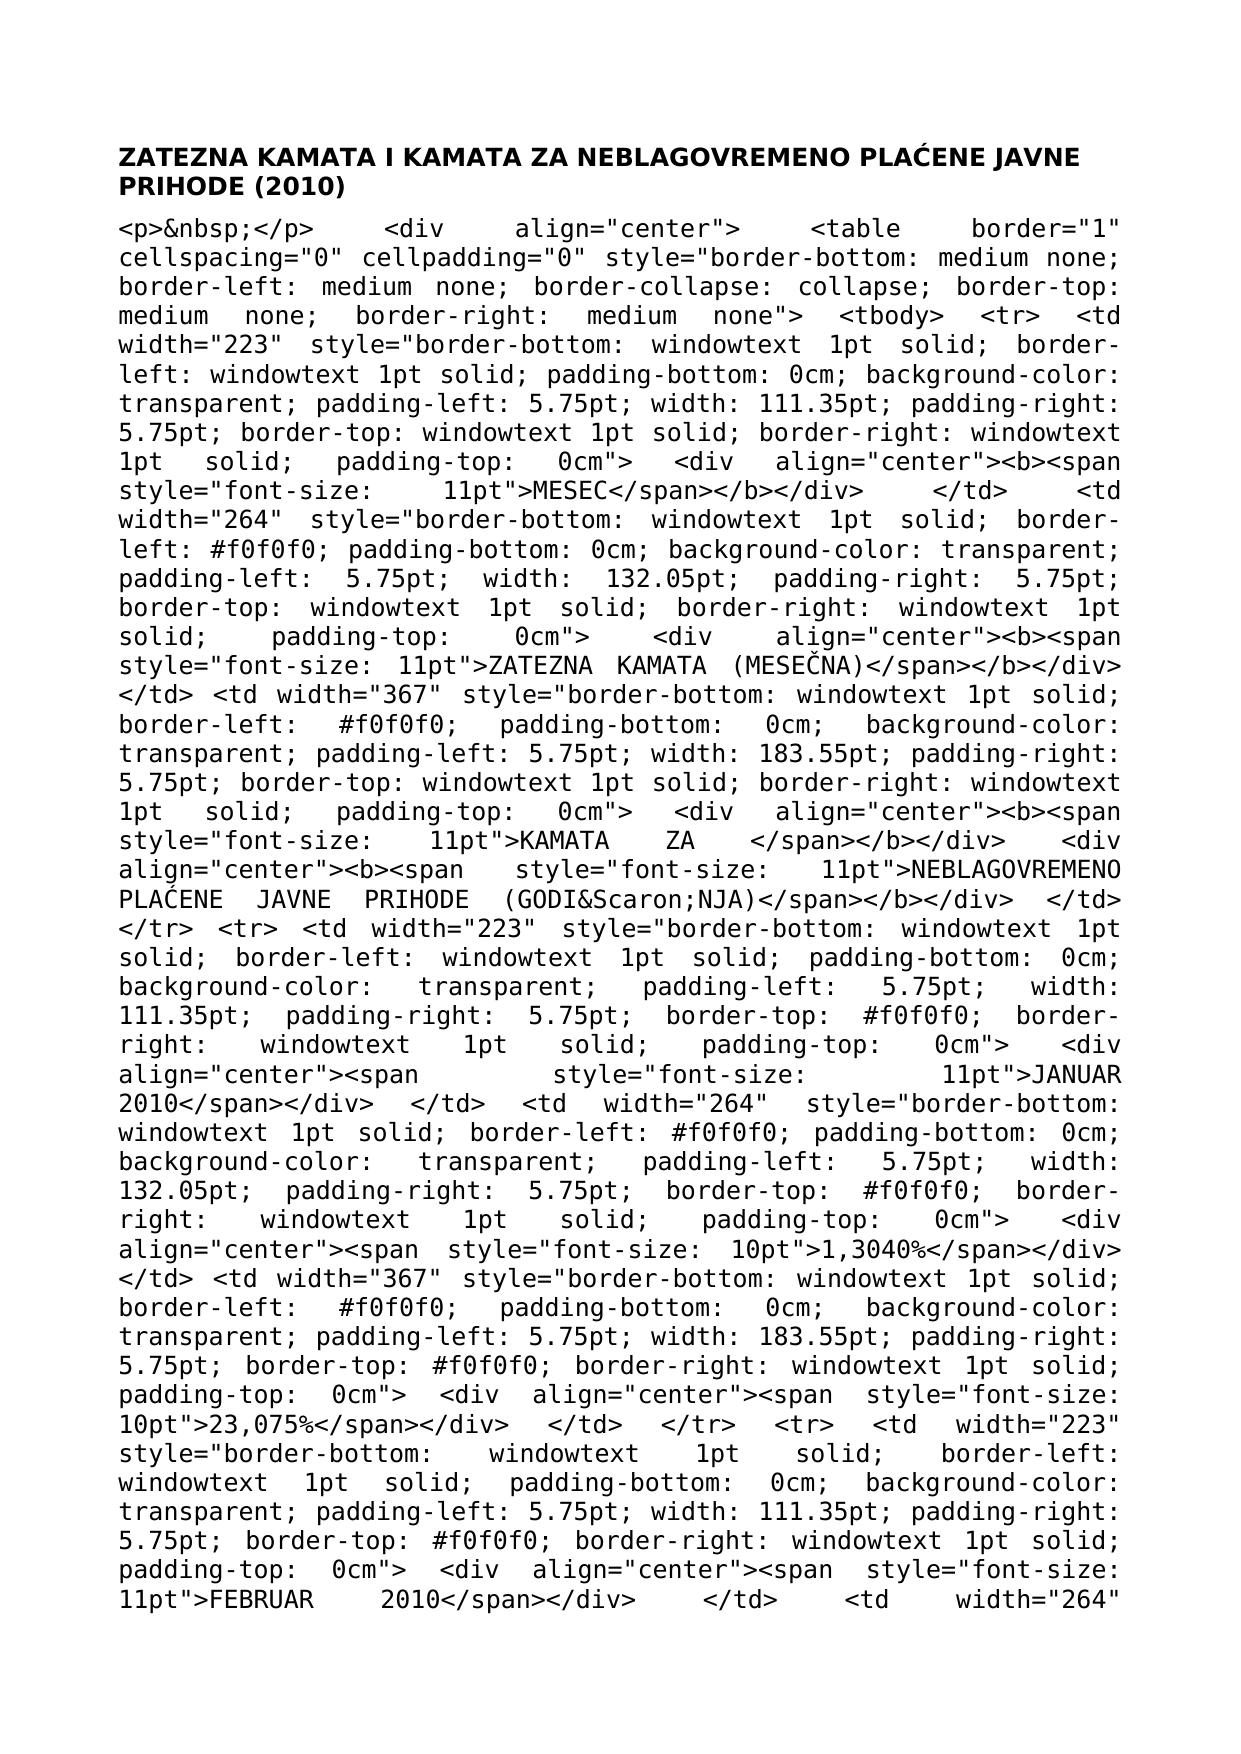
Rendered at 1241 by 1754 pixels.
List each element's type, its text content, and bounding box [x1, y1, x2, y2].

subtitle ZATEZNA KAMATA I KAMATA ZA NEBLAGOVREMENO PLAĆENE JAVNE PRIHODE (2010) [118, 143, 1122, 201]
text <p>&nbsp;</p> <div align="center"> <table border="1" cellspacing="0" cellpadding="0" style="border-bottom: medium none; border-left: medium none; border-collapse: collapse; border-top: medium none; border-right: medium none"> <tbody> <tr> <td width="223" style="border-bottom: windowtext 1pt solid; border-left: windowtext 1pt solid; padding-bottom: 0cm; background-color: transparent; padding-left: 5.75pt; width: 111.35pt; padding-right: 5.75pt; border-top: windowtext 1pt solid; border-right: windowtext 1pt solid; padding-top: 0cm"> <div align="center"><b><span style="font-size: 11pt">MESEC</span></b></div> </td> <td width="264" style="border-bottom: windowtext 1pt solid; border-left: #f0f0f0; padding-bottom: 0cm; background-color: transparent; padding-left: 5.75pt; width: 132.05pt; padding-right: 5.75pt; border-top: windowtext 1pt solid; border-right: windowtext 1pt solid; padding-top: 0cm"> <div align="center"><b><span style="font-size: 11pt">ZATEZNA KAMATA (MESEČNA)</span></b></div> </td> <td width="367" style="border-bottom: windowtext 1pt solid; border-left: #f0f0f0; padding-bottom: 0cm; background-color: transparent; padding-left: 5.75pt; width: 183.55pt; padding-right: 5.75pt; border-top: windowtext 1pt solid; border-right: windowtext 1pt solid; padding-top: 0cm"> <div align="center"><b><span style="font-size: 11pt">KAMATA ZA </span></b></div> <div align="center"><b><span style="font-size: 11pt">NEBLAGOVREMENO PLAĆENE JAVNE PRIHODE (GODI&Scaron;NJA)</span></b></div> </td> </tr> <tr> <td width="223" style="border-bottom: windowtext 1pt solid; border-left: windowtext 1pt solid; padding-bottom: 0cm; background-color: transparent; padding-left: 5.75pt; width: 111.35pt; padding-right: 5.75pt; border-top: #f0f0f0; border-right: windowtext 1pt solid; padding-top: 0cm"> <div align="center"><span style="font-size: 11pt">JANUAR 2010</span></div> </td> <td width="264" style="border-bottom: windowtext 1pt solid; border-left: #f0f0f0; padding-bottom: 0cm; background-color: transparent; padding-left: 5.75pt; width: 132.05pt; padding-right: 5.75pt; border-top: #f0f0f0; border-right: windowtext 1pt solid; padding-top: 0cm"> <div align="center"><span style="font-size: 10pt">1,3040%</span></div> </td> <td width="367" style="border-bottom: windowtext 1pt solid; border-left: #f0f0f0; padding-bottom: 0cm; background-color: transparent; padding-left: 5.75pt; width: 183.55pt; padding-right: 5.75pt; border-top: #f0f0f0; border-right: windowtext 1pt solid; padding-top: 0cm"> <div align="center"><span style="font-size: 10pt">23,075%</span></div> </td> </tr> <tr> <td width="223" style="border-bottom: windowtext 1pt solid; border-left: windowtext 1pt solid; padding-bottom: 0cm; background-color: transparent; padding-left: 5.75pt; width: 111.35pt; padding-right: 5.75pt; border-top: #f0f0f0; border-right: windowtext 1pt solid; padding-top: 0cm"> <div align="center"><span style="font-size: 11pt">FEBRUAR 2010</span></div> </td> <td width="264" [118, 214, 1122, 1614]
